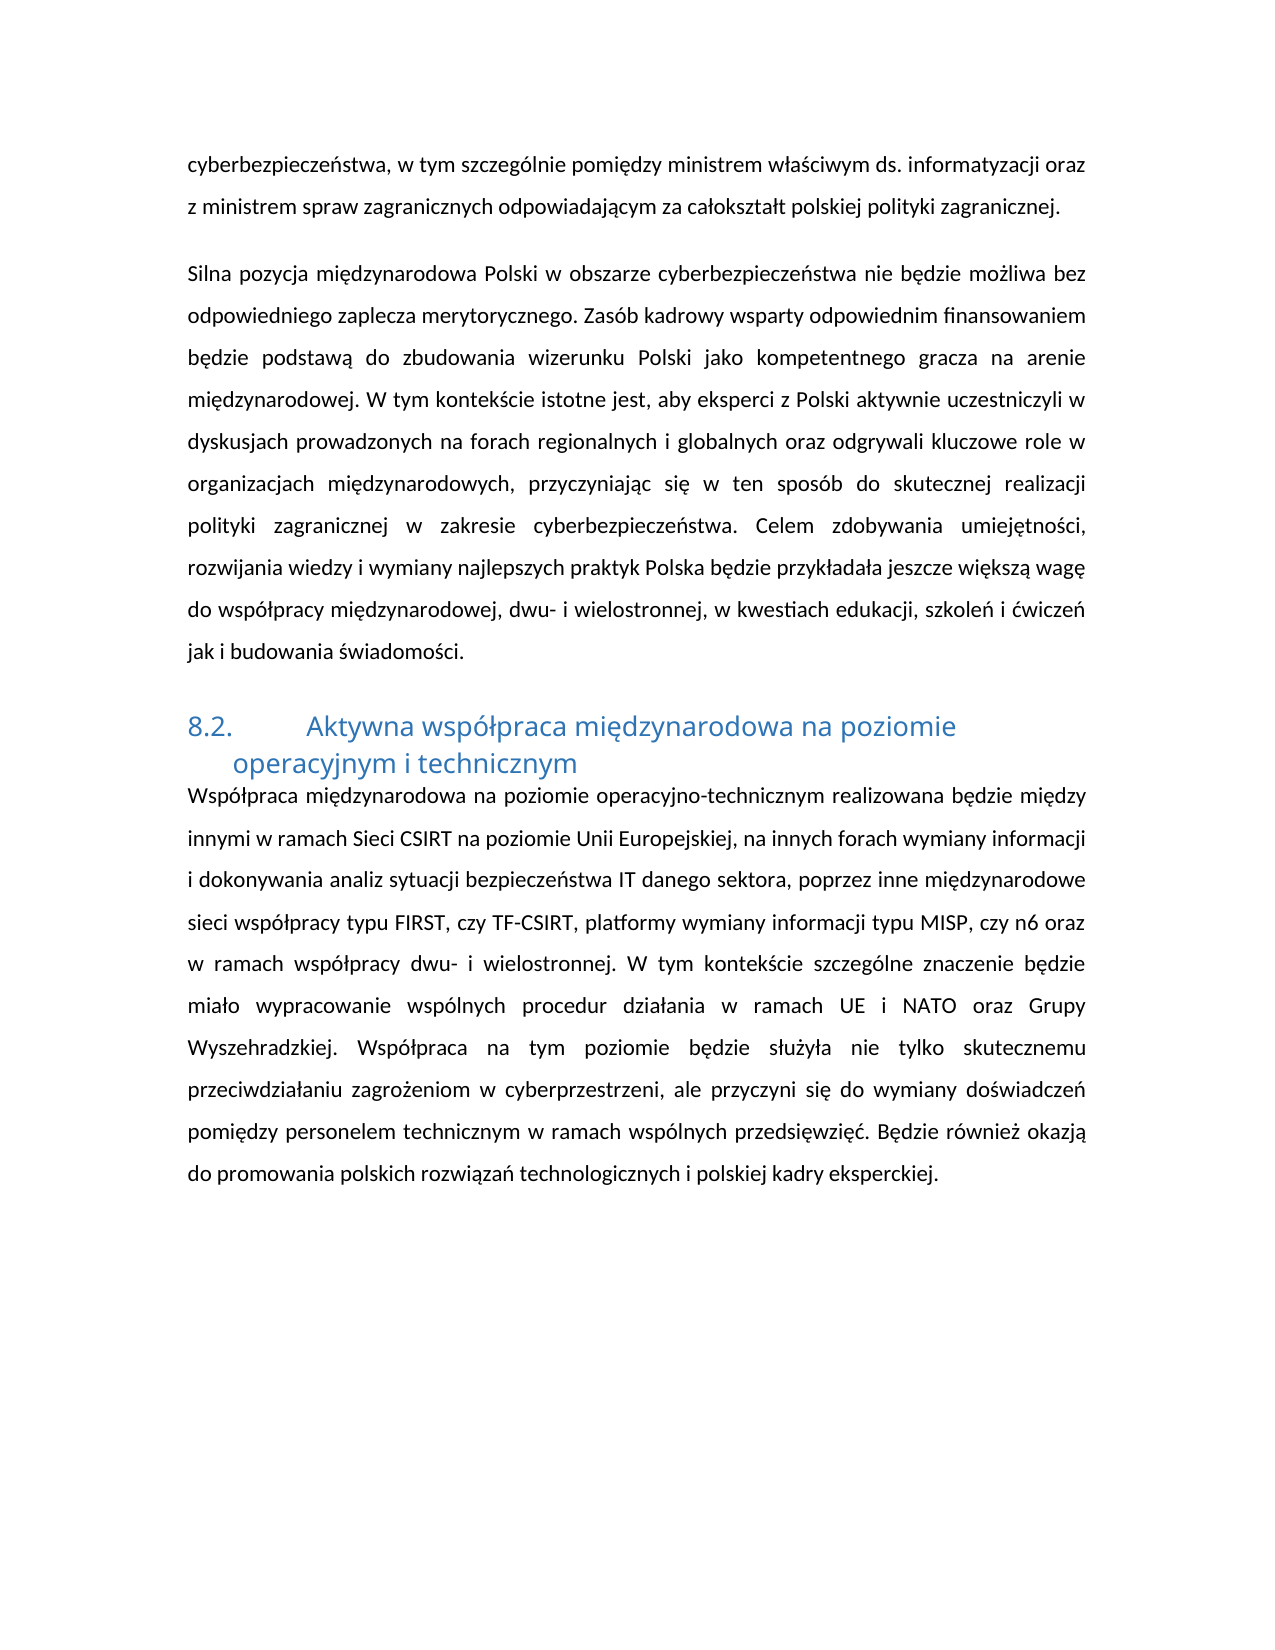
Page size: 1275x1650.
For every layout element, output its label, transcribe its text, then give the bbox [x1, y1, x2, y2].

text Współpraca międzynarodowa na poziomie operacyjno-technicznym realizowana będzie między innymi w ramach Sieci CSIRT na poziomie Unii Europejskiej, na innych forach wymiany informacji i dokonywania analiz sytuacji bezpieczeństwa IT danego sektora, poprzez inne międzynarodowe sieci współpracy typu FIRST, czy TF-CSIRT, platformy wymiany informacji typu MISP, czy n6 oraz w ramach współpracy dwu- i wielostronnej. W tym kontekście szczególne znaczenie będzie miało wypracowanie wspólnych procedur działania w ramach UE i NATO oraz Grupy Wyszehradzkiej. Współpraca na tym poziomie będzie służyła nie tylko skutecznemu przeciwdziałaniu zagrożeniom w cyberprzestrzeni, ale przyczyni się do wymiany doświadczeń pomiędzy personelem technicznym w ramach wspólnych przedsięwzięć. Będzie również okazją do promowania polskich rozwiązań technologicznych i polskiej kadry eksperckiej. [187, 782, 1087, 1187]
text Silna pozycja międzynarodowa Polski w obszarze cyberbezpieczeństwa nie będzie możliwa bez odpowiedniego zaplecza merytorycznego. Zasób kadrowy wsparty odpowiednim finansowaniem będzie podstawą do zbudowania wizerunku Polski jako kompetentnego gracza na arenie międzynarodowej. W tym kontekście istotne jest, aby eksperci z Polski aktywnie uczestniczyli w dyskusjach prowadzonych na forach regionalnych i globalnych oraz odgrywali kluczowe role w organizacjach międzynarodowych, przyczyniając się w ten sposób do skutecznej realizacji polityki zagranicznej w zakresie cyberbezpieczeństwa. Celem zdobywania umiejętności, rozwijania wiedzy i wymiany najlepszych praktyk Polska będzie przykładała jeszcze większą wagę do współpracy międzynarodowej, dwu- i wielostronnej, w kwestiach edukacji, szkoleń i ćwiczeń jak i budowania świadomości. [187, 259, 1087, 665]
subtitle Aktywna współpraca międzynarodowa na poziomie operacyjnym i technicznym [187, 708, 1087, 782]
text cyberbezpieczeństwa, w tym szczególnie pomiędzy ministrem właściwym ds. informatyzacji oraz z ministrem spraw zagranicznych odpowiadającym za całokształt polskiej polityki zagranicznej. [187, 150, 1087, 220]
